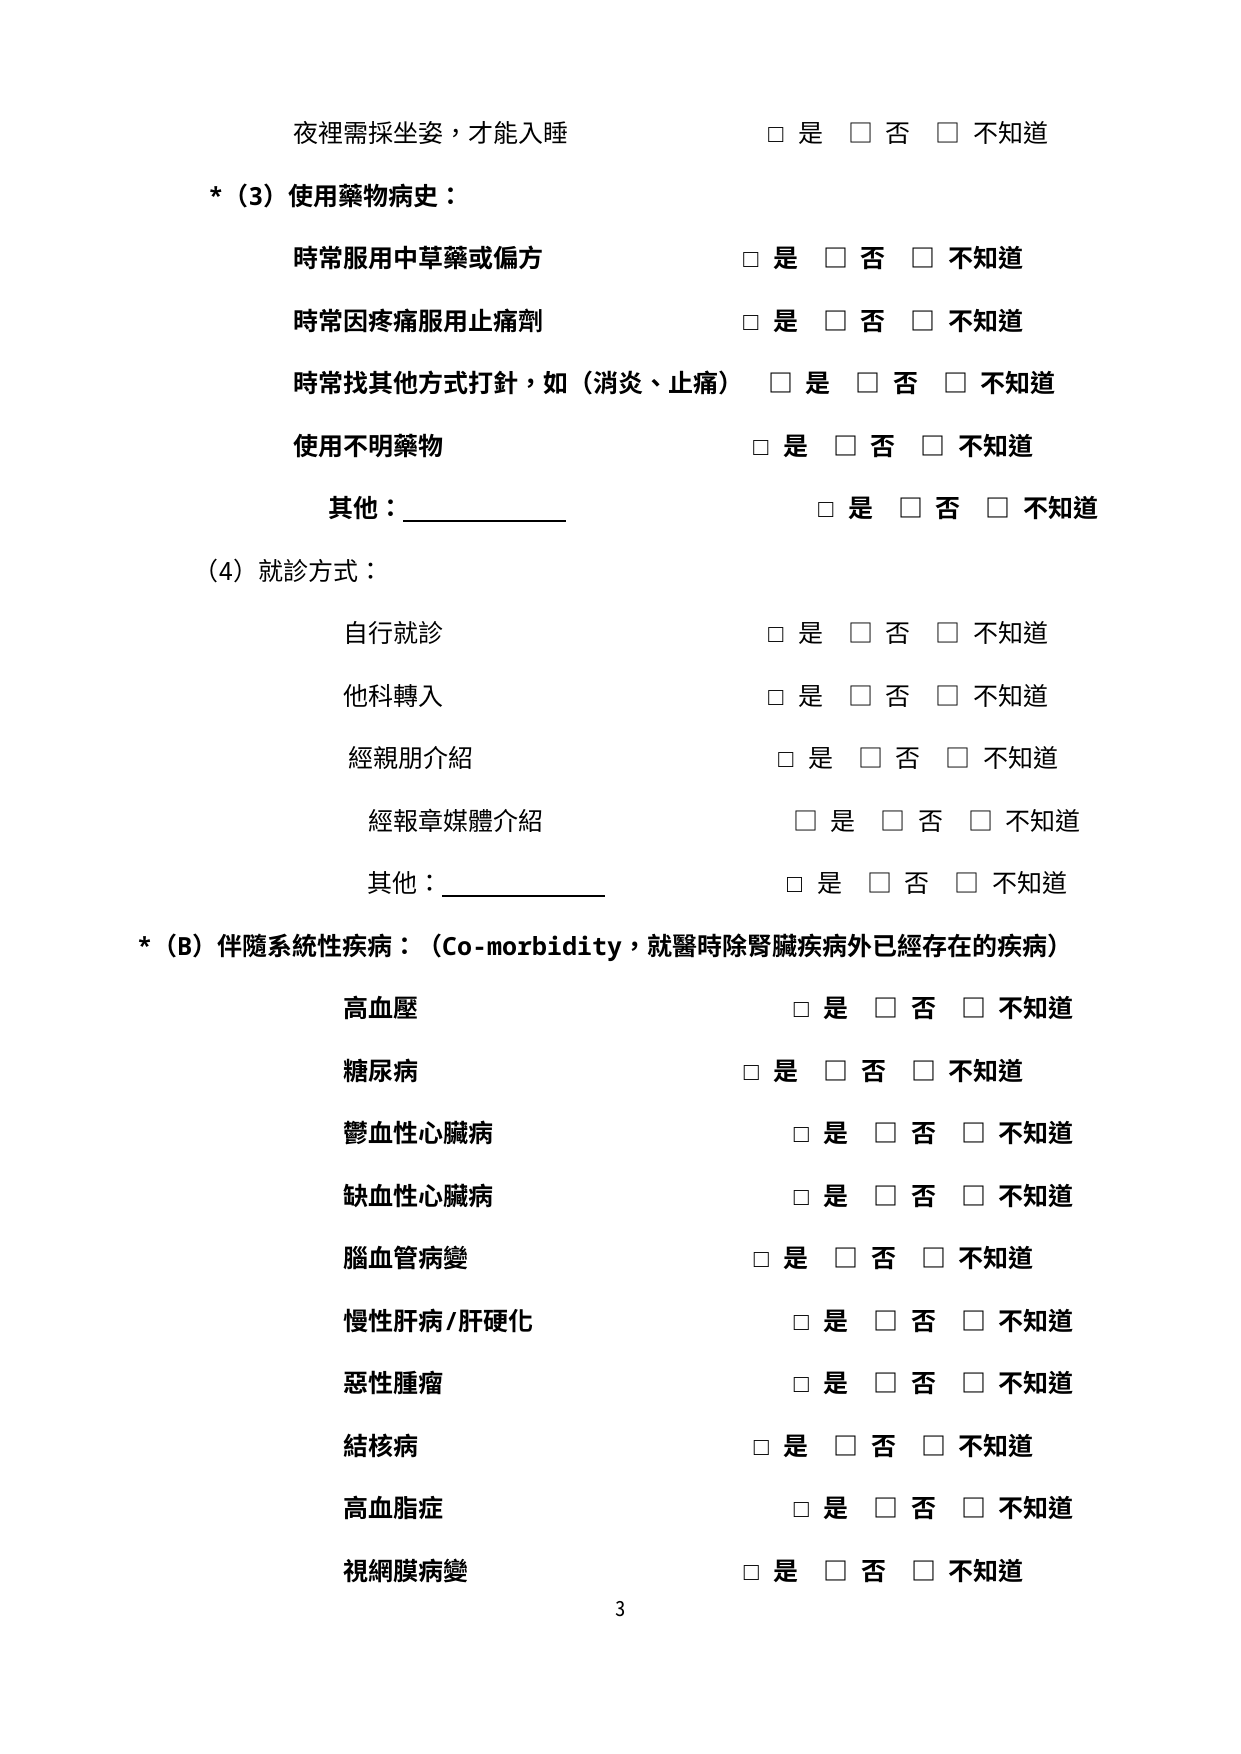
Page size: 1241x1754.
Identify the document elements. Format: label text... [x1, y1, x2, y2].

text 自行就診 □ 是 □ 否 □ 不知道 [318, 590, 1122, 653]
text 他科轉入 □ 是 □ 否 □ 不知道 [268, 653, 1122, 715]
text 糖尿病 □ 是 □ 否 □ 不知道 [344, 1028, 1122, 1090]
text 鬱血性心臟病 □ 是 □ 否 □ 不知道 [344, 1090, 1122, 1153]
text 惡性腫瘤 □ 是 □ 否 □ 不知道 [344, 1340, 1122, 1403]
text 其他： □ 是 □ 否 □ 不知道 [137, 840, 1122, 903]
text *（3）使用藥物病史： [118, 153, 1122, 215]
text 高血壓 □ 是 □ 否 □ 不知道 [344, 965, 1122, 1028]
text 經親朋介紹 □ 是 □ 否 □ 不知道 [218, 715, 1122, 778]
text *（B）伴隨系統性疾病：（Co-morbidity，就醫時除腎臟疾病外已經存在的疾病） [137, 903, 1122, 965]
text 經報章媒體介紹 □ 是 □ 否 □ 不知道 [218, 778, 1122, 840]
text 夜裡需採坐姿，才能入睡 □ 是 □ 否 □ 不知道 [118, 90, 1122, 153]
text 其他： □ 是 □ 否 □ 不知道 [118, 465, 1122, 528]
text 結核病 □ 是 □ 否 □ 不知道 [344, 1403, 1122, 1465]
text 缺血性心臟病 □ 是 □ 否 □ 不知道 [344, 1153, 1122, 1215]
text 使用不明藥物 □ 是 □ 否 □ 不知道 [293, 403, 1122, 465]
text 時常服用中草藥或偏方 □ 是 □ 否 □ 不知道 [293, 215, 1122, 278]
text （4）就診方式： [118, 528, 1122, 590]
text 視網膜病變 □ 是 □ 否 □ 不知道 [344, 1528, 1122, 1590]
text 高血脂症 □ 是 □ 否 □ 不知道 [344, 1465, 1122, 1528]
text 時常因疼痛服用止痛劑 □ 是 □ 否 □ 不知道 [293, 278, 1122, 340]
text 慢性肝病/肝硬化 □ 是 □ 否 □ 不知道 [344, 1278, 1122, 1340]
text 時常找其他方式打針，如（消炎、止痛） □ 是 □ 否 □ 不知道 [293, 340, 1122, 403]
text 腦血管病變 □ 是 □ 否 □ 不知道 [344, 1215, 1122, 1278]
